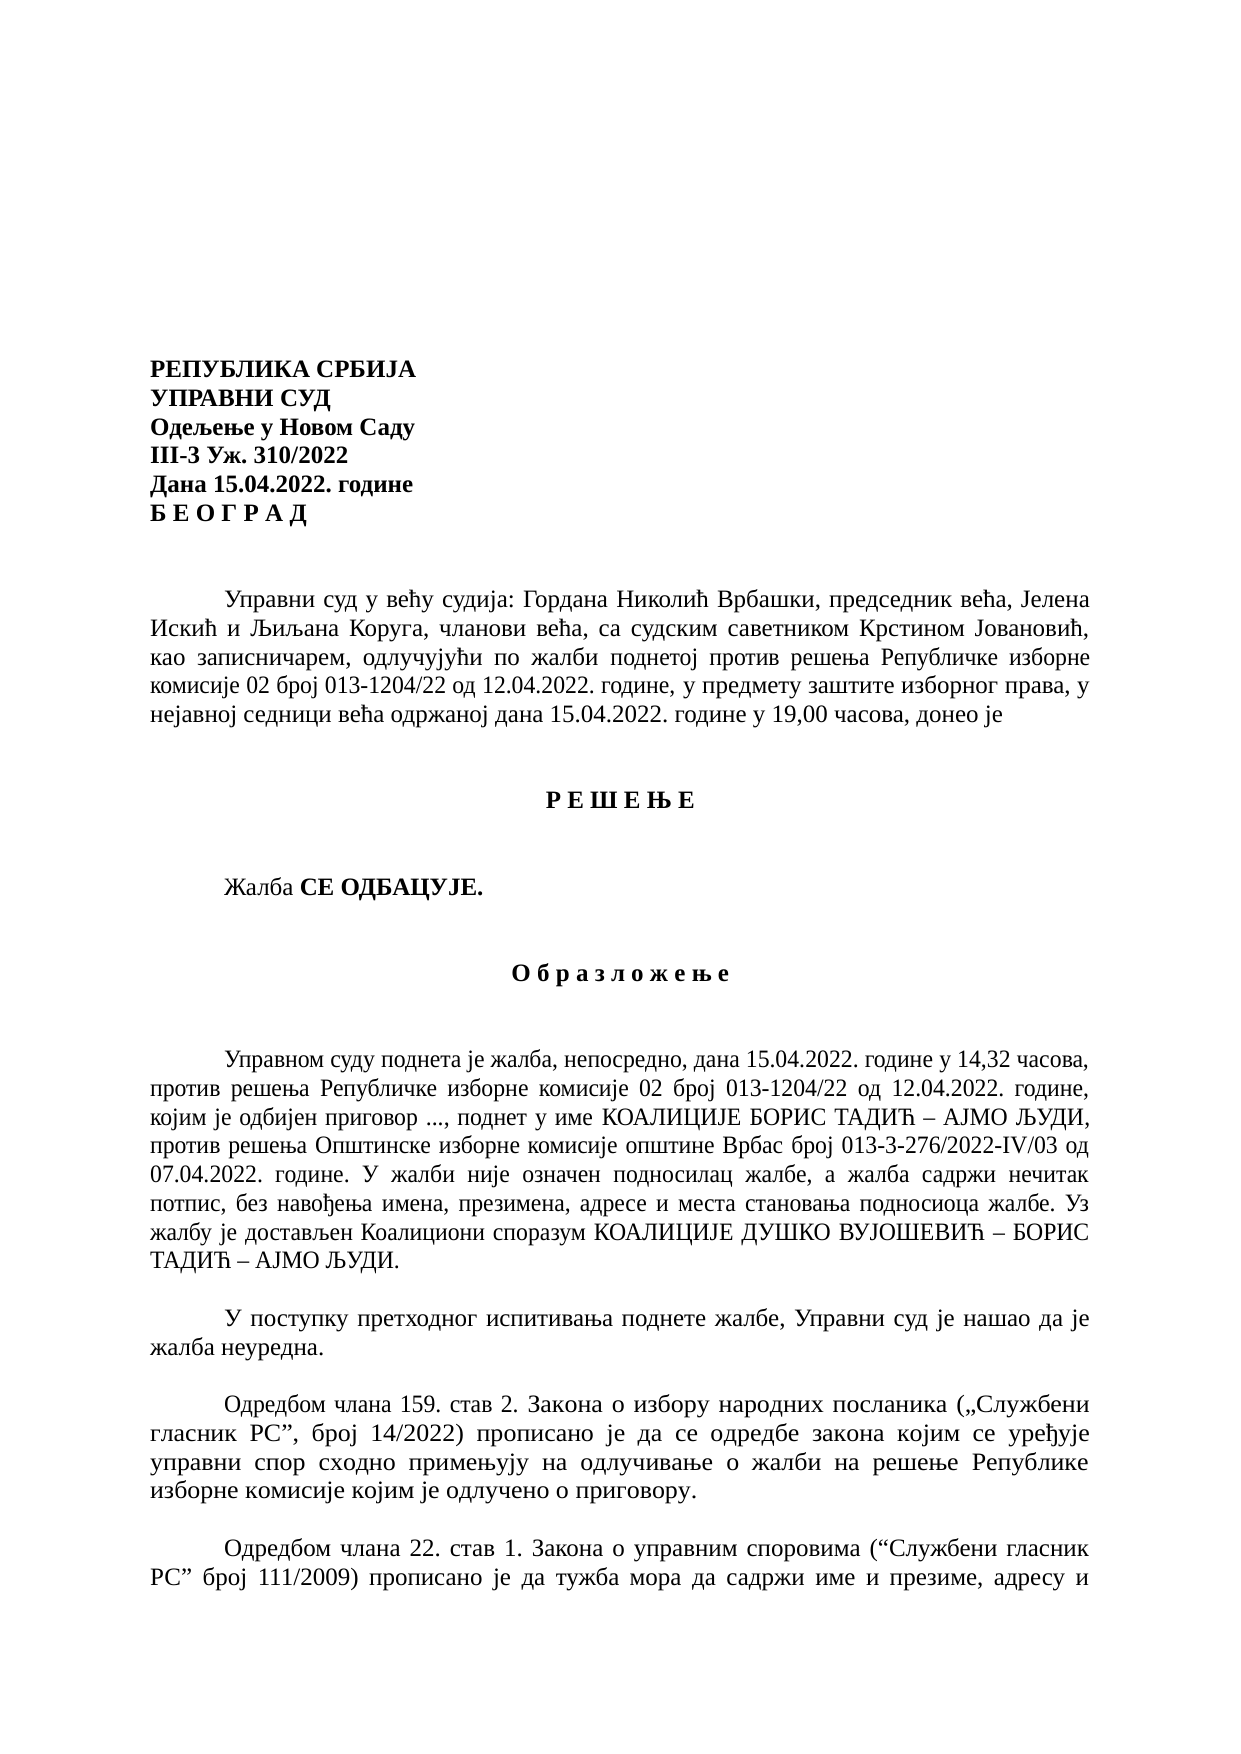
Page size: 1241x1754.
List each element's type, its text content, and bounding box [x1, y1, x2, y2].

text Управном суду поднета је жалба, непосредно, дана 15.04.2022. године у 14,32 часова, против решења Републичке изборне комисије 02 број 013-1204/22 од 12.04.2022. године, којим је одбијен приговор ..., поднет у име КОАЛИЦИЈЕ БОРИС ТАДИЋ – АЈМО ЉУДИ, против решења Општинске изборне комисије општине Врбас број 013-3-276/2022-IV/03 од 07.04.2022. године. У жалби није означен подносилац жалбе, а жалба садржи нечитак потпис, без навођења имена, презимена, адресе и места становања подносиоца жалбе. Уз жалбу је достављен Коалициони споразум КОАЛИЦИЈЕ ДУШКО ВУЈОШЕВИЋ – БОРИС ТАДИЋ – АЈМО ЉУДИ. [150, 1044, 1090, 1274]
text УПРАВНИ СУД [150, 383, 1090, 412]
text РЕПУБЛИКА СРБИЈА [150, 148, 1090, 383]
text О б р а з л о ж е њ е [150, 958, 1090, 987]
text Управни суд у већу судија: Гордана Николић Врбашки, председник већа, Јелена Искић и Љиљана Коруга, чланови већа, са судским саветником Крстином Јовановић, као записничарем, одлучујући по жалби поднетој против решења Републичке изборне комисије 02 број 013-1204/22 од 12.04.2022. године, у предмету заштите изборног права, у нејавној седници већа одржаној дана 15.04.2022. године у 19,00 часова, донео је [150, 584, 1090, 728]
text Одредбом члана 22. став 1. Закона о управним споровима (“Службени гласник РС” број 111/2009) прописано је да тужба мора да садржи име и презиме, адресу и [150, 1533, 1090, 1590]
text Одељење у Новом Саду [150, 412, 1090, 440]
text Дана 15.04.2022. године [150, 469, 1090, 498]
text У поступку претходног испитивања поднете жалбе, Управни суд је нашао да је жалба неуредна. [150, 1303, 1090, 1360]
text Б Е О Г Р А Д [150, 498, 1090, 527]
text Одредбом члана 159. став 2. Закона о избору народних посланика („Службени гласник РС”, број 14/2022) прописано је да се одредбе закона којим се уређује управни спор сходно примењују на одлучивање о жалби на решење Републике изборне комисије којим је одлучено о приговору. [150, 1389, 1090, 1504]
text III-3 Уж. 310/2022 [150, 440, 1090, 469]
text Р Е Ш Е Њ Е [150, 785, 1090, 814]
text Жалба СЕ ОДБАЦУЈЕ. [150, 872, 1090, 900]
